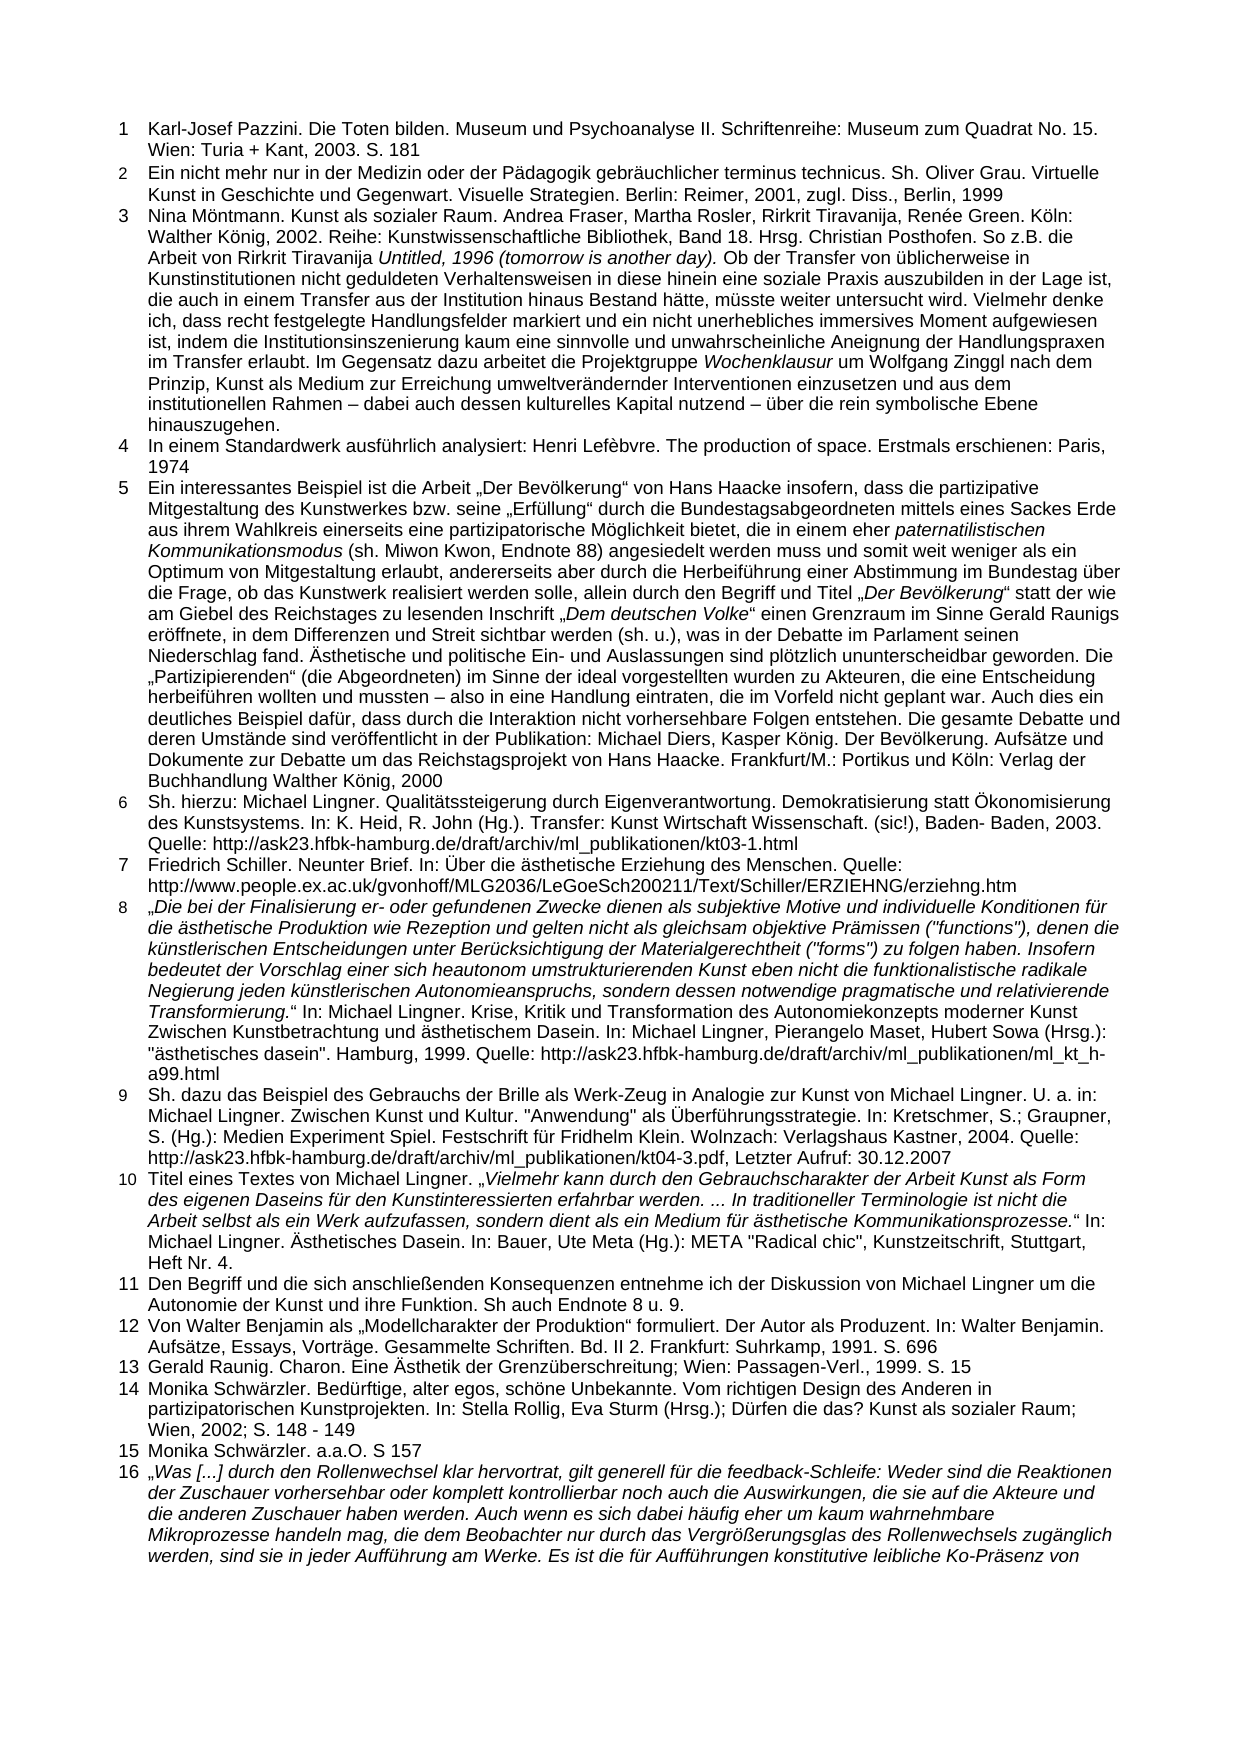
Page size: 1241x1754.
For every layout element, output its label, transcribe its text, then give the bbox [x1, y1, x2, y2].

text Karl-Josef Pazzini. Die Toten bilden. Museum und Psychoanalyse II. Schriftenreihe: Museum zum Quadrat No. 15. Wien: Turia + Kant, 2003. S. 181 [118, 118, 1122, 160]
text Gerald Raunig. Charon. Eine Ästhetik der Grenzüberschreitung; Wien: Passagen-Verl., 1999. S. 15 [118, 1357, 1122, 1378]
text „Was [...] durch den Rollenwechsel klar hervortrat, gilt generell für die feedback-Schleife: Weder sind die Reaktionen der Zuschauer vorhersehbar oder komplett kontrollierbar noch auch die Auswirkungen, die sie auf die Akteure und die anderen Zuschauer haben werden. Auch wenn es sich dabei häufig eher um kaum wahrnehmbare Mikroprozesse handeln mag, die dem Beobachter nur durch das Vergrößerungsglas des Rollenwechsels zugänglich werden, sind sie in jeder Aufführung am Werke. Es ist die für Aufführungen konstitutive leibliche Ko-Präsenz von [118, 1462, 1122, 1566]
text Ein nicht mehr nur in der Medizin oder der Pädagogik gebräuchlicher terminus technicus. Sh. Oliver Grau. Virtuelle Kunst in Geschichte und Gegenwart. Visuelle Strategien. Berlin: Reimer, 2001, zugl. Diss., Berlin, 1999 [118, 160, 1122, 205]
text Titel eines Textes von Michael Lingner. „Vielmehr kann durch den Gebrauchscharakter der Arbeit Kunst als Form des eigenen Daseins für den Kunstinteressierten erfahrbar werden. ... In traditioneller Terminologie ist nicht die Arbeit selbst als ein Werk aufzufassen, sondern dient als ein Medium für ästhetische Kommunikationsprozesse.“ In: Michael Lingner. Ästhetisches Dasein. In: Bauer, Ute Meta (Hg.): META "Radical chic", Kunstzeitschrift, Stuttgart, Heft Nr. 4. [118, 1168, 1122, 1273]
text Sh. dazu das Beispiel des Gebrauchs der Brille als Werk-Zeug in Analogie zur Kunst von Michael Lingner. U. a. in: Michael Lingner. Zwischen Kunst und Kultur. "Anwendung" als Überführungsstrategie. In: Kretschmer, S.; Graupner, S. (Hg.): Medien Experiment Spiel. Festschrift für Fridhelm Klein. Wolnzach: Verlagshaus Kastner, 2004. Quelle: http://ask23.hfbk-hamburg.de/draft/archiv/ml_publikationen/kt04-3.pdf, Letzter Aufruf: 30.12.2007 [118, 1085, 1122, 1168]
text In einem Standardwerk ausführlich analysiert: Henri Lefèbvre. The production of space. Erstmals erschienen: Paris, 1974 [118, 436, 1122, 478]
text „Die bei der Finalisierung er- oder gefundenen Zwecke dienen als subjektive Motive und individuelle Konditionen für die ästhetische Produktion wie Rezeption und gelten nicht als gleichsam objektive Prämissen ("functions"), denen die künstlerischen Entscheidungen unter Berücksichtigung der Materialgerechtheit ("forms") zu folgen haben. Insofern bedeutet der Vorschlag einer sich heautonom umstrukturierenden Kunst eben nicht die funktionalistische radikale Negierung jeden künstlerischen Autonomieanspruchs, sondern dessen notwendige pragmatische und relativierende Transformierung.“ In: Michael Lingner. Krise, Kritik und Transformation des Autonomiekonzepts moderner Kunst Zwischen Kunstbetrachtung und ästhetischem Dasein. In: Michael Lingner, Pierangelo Maset, Hubert Sowa (Hrsg.): "ästhetisches dasein". Hamburg, 1999. Quelle: http://ask23.hfbk-hamburg.de/draft/archiv/ml_publikationen/ml_kt_h-a99.html [118, 896, 1122, 1085]
text Sh. hierzu: Michael Lingner. Qualitätssteigerung durch Eigenverantwortung. Demokratisierung statt Ökonomisierung des Kunstsystems. In: K. Heid, R. John (Hg.). Transfer: Kunst Wirtschaft Wissenschaft. (sic!), Baden- Baden, 2003. Quelle: http://ask23.hfbk-hamburg.de/draft/archiv/ml_publikationen/kt03-1.html [118, 792, 1122, 854]
text Nina Möntmann. Kunst als sozialer Raum. Andrea Fraser, Martha Rosler, Rirkrit Tiravanija, Renée Green. Köln: Walther König, 2002. Reihe: Kunstwissenschaftliche Bibliothek, Band 18. Hrsg. Christian Posthofen. So z.B. die Arbeit von Rirkrit Tiravanija Untitled, 1996 (tomorrow is another day). Ob der Transfer von üblicherweise in Kunstinstitutionen nicht geduldeten Verhaltensweisen in diese hinein eine soziale Praxis auszubilden in der Lage ist, die auch in einem Transfer aus der Institution hinaus Bestand hätte, müsste weiter untersucht wird. Vielmehr denke ich, dass recht festgelegte Handlungsfelder markiert und ein nicht unerhebliches immersives Moment aufgewiesen ist, indem die Institutionsinszenierung kaum eine sinnvolle und unwahrscheinliche Aneignung der Handlungspraxen im Transfer erlaubt. Im Gegensatz dazu arbeitet die Projektgruppe Wochenklausur um Wolfgang Zinggl nach dem Prinzip, Kunst als Medium zur Erreichung umweltverändernder Interventionen einzusetzen und aus dem institutionellen Rahmen – dabei auch dessen kulturelles Kapital nutzend – über die rein symbolische Ebene hinauszugehen. [118, 205, 1122, 436]
text Friedrich Schiller. Neunter Brief. In: Über die ästhetische Erziehung des Menschen. Quelle: http://www.people.ex.ac.uk/gvonhoff/MLG2036/LeGoeSch200211/Text/Schiller/ERZIEHNG/erziehng.htm [118, 854, 1122, 896]
text Ein interessantes Beispiel ist die Arbeit „Der Bevölkerung“ von Hans Haacke insofern, dass die partizipative Mitgestaltung des Kunstwerkes bzw. seine „Erfüllung“ durch die Bundestagsabgeordneten mittels eines Sackes Erde aus ihrem Wahlkreis einerseits eine partizipatorische Möglichkeit bietet, die in einem eher paternatilistischen Kommunikationsmodus (sh. Miwon Kwon, Endnote 88) angesiedelt werden muss und somit weit weniger als ein Optimum von Mitgestaltung erlaubt, andererseits aber durch die Herbeiführung einer Abstimmung im Bundestag über die Frage, ob das Kunstwerk realisiert werden solle, allein durch den Begriff und Titel „Der Bevölkerung“ statt der wie am Giebel des Reichstages zu lesenden Inschrift „Dem deutschen Volke“ einen Grenzraum im Sinne Gerald Raunigs eröffnete, in dem Differenzen und Streit sichtbar werden (sh. u.), was in der Debatte im Parlament seinen Niederschlag fand. Ästhetische und politische Ein- und Auslassungen sind plötzlich ununterscheidbar geworden. Die „Partizipierenden“ (die Abgeordneten) im Sinne der ideal vorgestellten wurden zu Akteuren, die eine Entscheidung herbeiführen wollten und mussten – also in eine Handlung eintraten, die im Vorfeld nicht geplant war. Auch dies ein deutliches Beispiel dafür, dass durch die Interaktion nicht vorhersehbare Folgen entstehen. Die gesamte Debatte und deren Umstände sind veröffentlicht in der Publikation: Michael Diers, Kasper König. Der Bevölkerung. Aufsätze und Dokumente zur Debatte um das Reichstagsprojekt von Hans Haacke. Frankfurt/M.: Portikus und Köln: Verlag der Buchhandlung Walther König, 2000 [118, 478, 1122, 792]
text Den Begriff und die sich anschließenden Konsequenzen entnehme ich der Diskussion von Michael Lingner um die Autonomie der Kunst und ihre Funktion. Sh auch Endnote 8 u. 9. [118, 1273, 1122, 1315]
text Von Walter Benjamin als „Modellcharakter der Produktion“ formuliert. Der Autor als Produzent. In: Walter Benjamin. Aufsätze, Essays, Vorträge. Gesammelte Schriften. Bd. II 2. Frankfurt: Suhrkamp, 1991. S. 696 [118, 1315, 1122, 1357]
text Monika Schwärzler. a.a.O. S 157 [118, 1441, 1122, 1462]
text Monika Schwärzler. Bedürftige, alter egos, schöne Unbekannte. Vom richtigen Design des Anderen in partizipatorischen Kunstprojekten. In: Stella Rollig, Eva Sturm (Hrsg.); Dürfen die das? Kunst als sozialer Raum; Wien, 2002; S. 148 - 149 [118, 1378, 1122, 1441]
